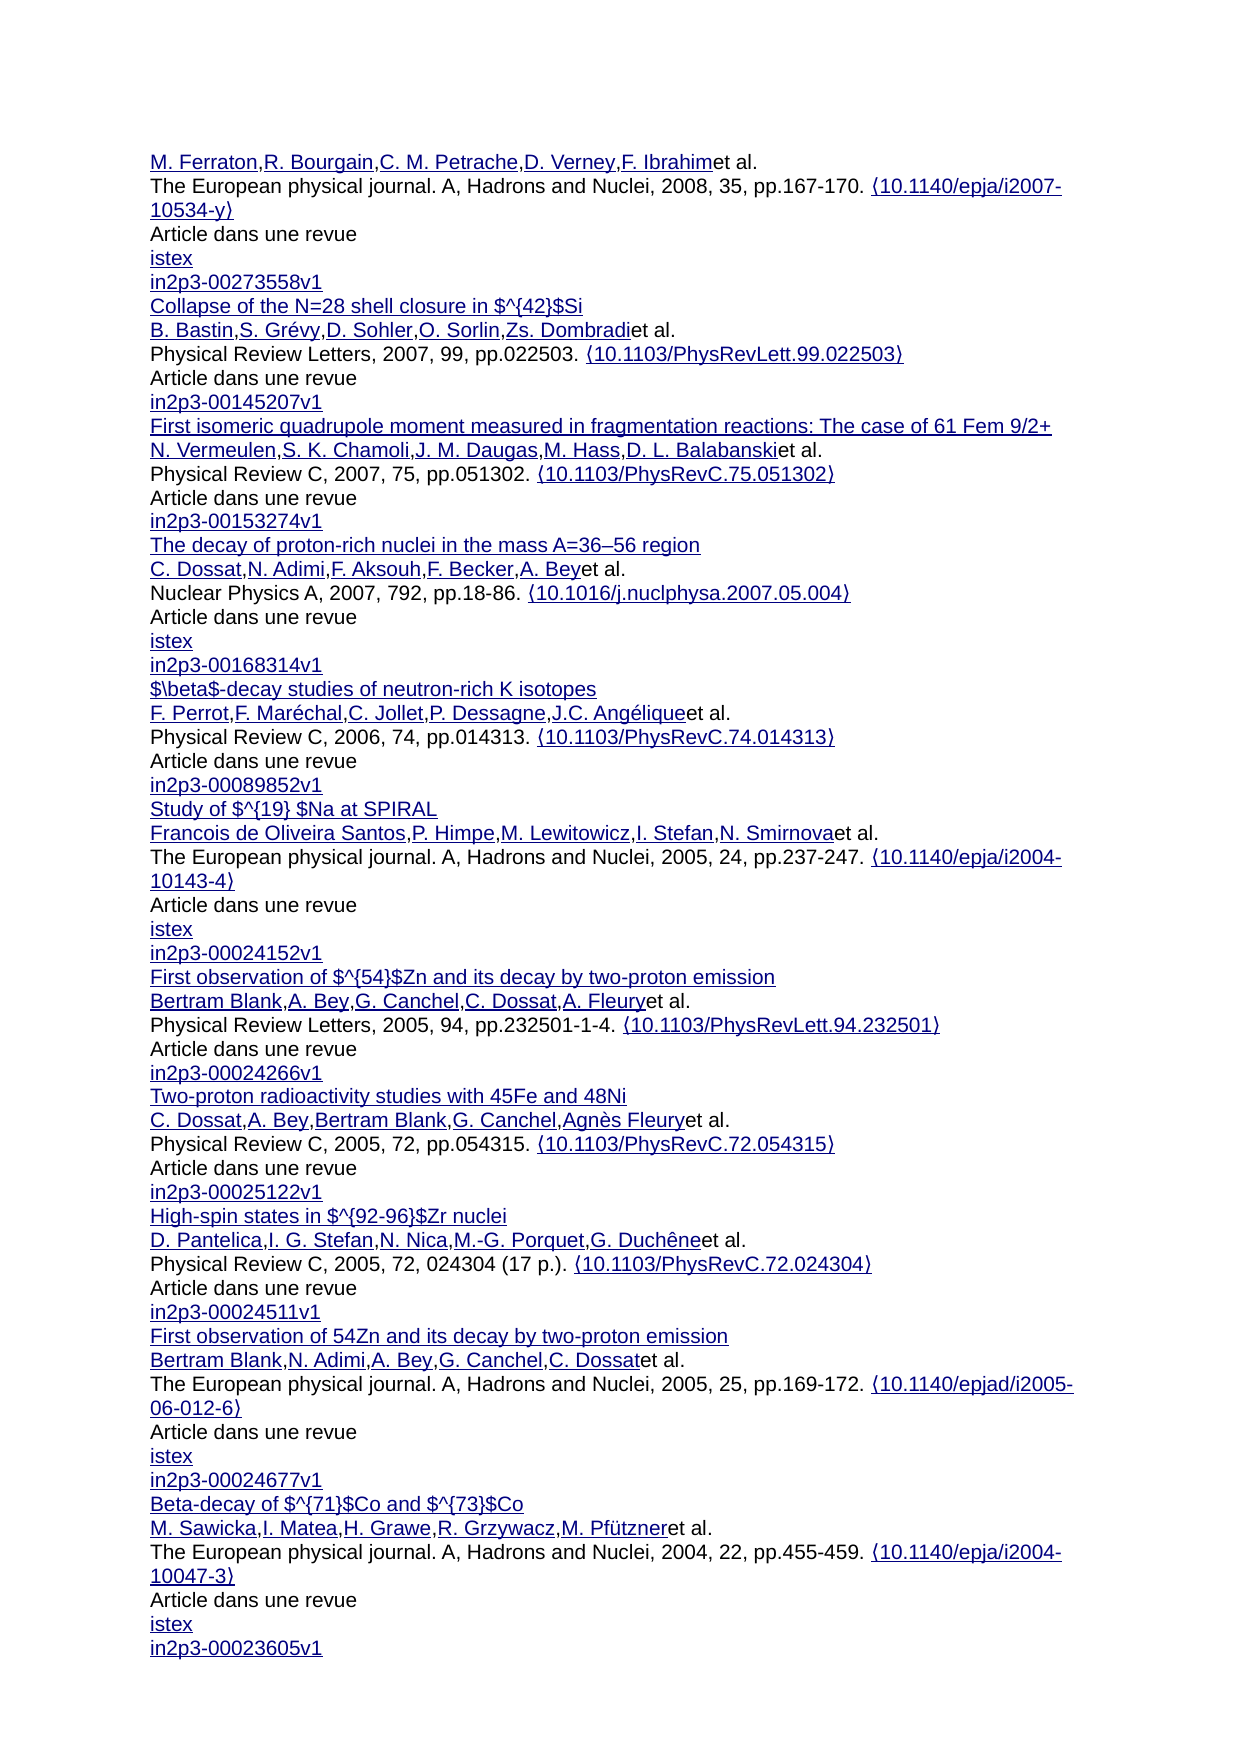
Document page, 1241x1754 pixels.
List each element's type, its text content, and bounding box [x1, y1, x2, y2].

table_cell Beta-decay of $^{71}$Co and $^{73}$Co M. Sawicka,I. Matea,H. Grawe,R. Grzywacz,M. Pfützneret al. The European physical journal. A, Hadrons and Nuclei, 2004, 22, pp.455-459. ⟨10.1140/epja/i2004-10047-3⟩ Article dans une revue istex in2p3-00023605v1 [150, 1492, 1090, 1659]
table_cell Two-proton radioactivity studies with 45Fe and 48Ni C. Dossat,A. Bey,Bertram Blank,G. Canchel,Agnès Fleuryet al. Physical Review C, 2005, 72, pp.054315. ⟨10.1103/PhysRevC.72.054315⟩ Article dans une revue in2p3-00025122v1 [150, 1084, 1090, 1204]
table_cell First observation of 54Zn and its decay by two-proton emission Bertram Blank,N. Adimi,A. Bey,G. Canchel,C. Dossatet al. The European physical journal. A, Hadrons and Nuclei, 2005, 25, pp.169-172. ⟨10.1140/epjad/i2005-06-012-6⟩ Article dans une revue istex in2p3-00024677v1 [150, 1324, 1090, 1492]
table_cell Collapse of the N=28 shell closure in $^{42}$Si B. Bastin,S. Grévy,D. Sohler,O. Sorlin,Zs. Dombradiet al. Physical Review Letters, 2007, 99, pp.022503. ⟨10.1103/PhysRevLett.99.022503⟩ Article dans une revue in2p3-00145207v1 [150, 294, 1090, 413]
table_cell High-spin states in $^{92-96}$Zr nuclei D. Pantelica,I. G. Stefan,N. Nica,M.-G. Porquet,G. Duchêneet al. Physical Review C, 2005, 72, 024304 (17 p.). ⟨10.1103/PhysRevC.72.024304⟩ Article dans une revue in2p3-00024511v1 [150, 1204, 1090, 1324]
table_cell Study of $^{19} $Na at SPIRAL Francois de Oliveira Santos,P. Himpe,M. Lewitowicz,I. Stefan,N. Smirnovaet al. The European physical journal. A, Hadrons and Nuclei, 2005, 24, pp.237-247. ⟨10.1140/epja/i2004-10143-4⟩ Article dans une revue istex in2p3-00024152v1 [150, 797, 1090, 964]
table_cell $\beta$-decay studies of neutron-rich K isotopes F. Perrot,F. Maréchal,C. Jollet,P. Dessagne,J.C. Angéliqueet al. Physical Review C, 2006, 74, pp.014313. ⟨10.1103/PhysRevC.74.014313⟩ Article dans une revue in2p3-00089852v1 [150, 677, 1090, 797]
table_cell The decay of proton-rich nuclei in the mass A=36–56 region C. Dossat,N. Adimi,F. Aksouh,F. Becker,A. Beyet al. Nuclear Physics A, 2007, 792, pp.18-86. ⟨10.1016/j.nuclphysa.2007.05.004⟩ Article dans une revue istex in2p3-00168314v1 [150, 533, 1090, 677]
table_cell First observation of $^{54}$Zn and its decay by two-proton emission Bertram Blank,A. Bey,G. Canchel,C. Dossat,A. Fleuryet al. Physical Review Letters, 2005, 94, pp.232501-1-4. ⟨10.1103/PhysRevLett.94.232501⟩ Article dans une revue in2p3-00024266v1 [150, 965, 1090, 1084]
table_cell First isomeric quadrupole moment measured in fragmentation reactions: The case of 61 Fem 9/2+ N. Vermeulen,S. K. Chamoli,J. M. Daugas,M. Hass,D. L. Balabanskiet al. Physical Review C, 2007, 75, pp.051302. ⟨10.1103/PhysRevC.75.051302⟩ Article dans une revue in2p3-00153274v1 [150, 414, 1090, 533]
table_cell M. Ferraton,R. Bourgain,C. M. Petrache,D. Verney,F. Ibrahimet al. The European physical journal. A, Hadrons and Nuclei, 2008, 35, pp.167-170. ⟨10.1140/epja/i2007-10534-y⟩ Article dans une revue istex in2p3-00273558v1 [150, 150, 1090, 294]
